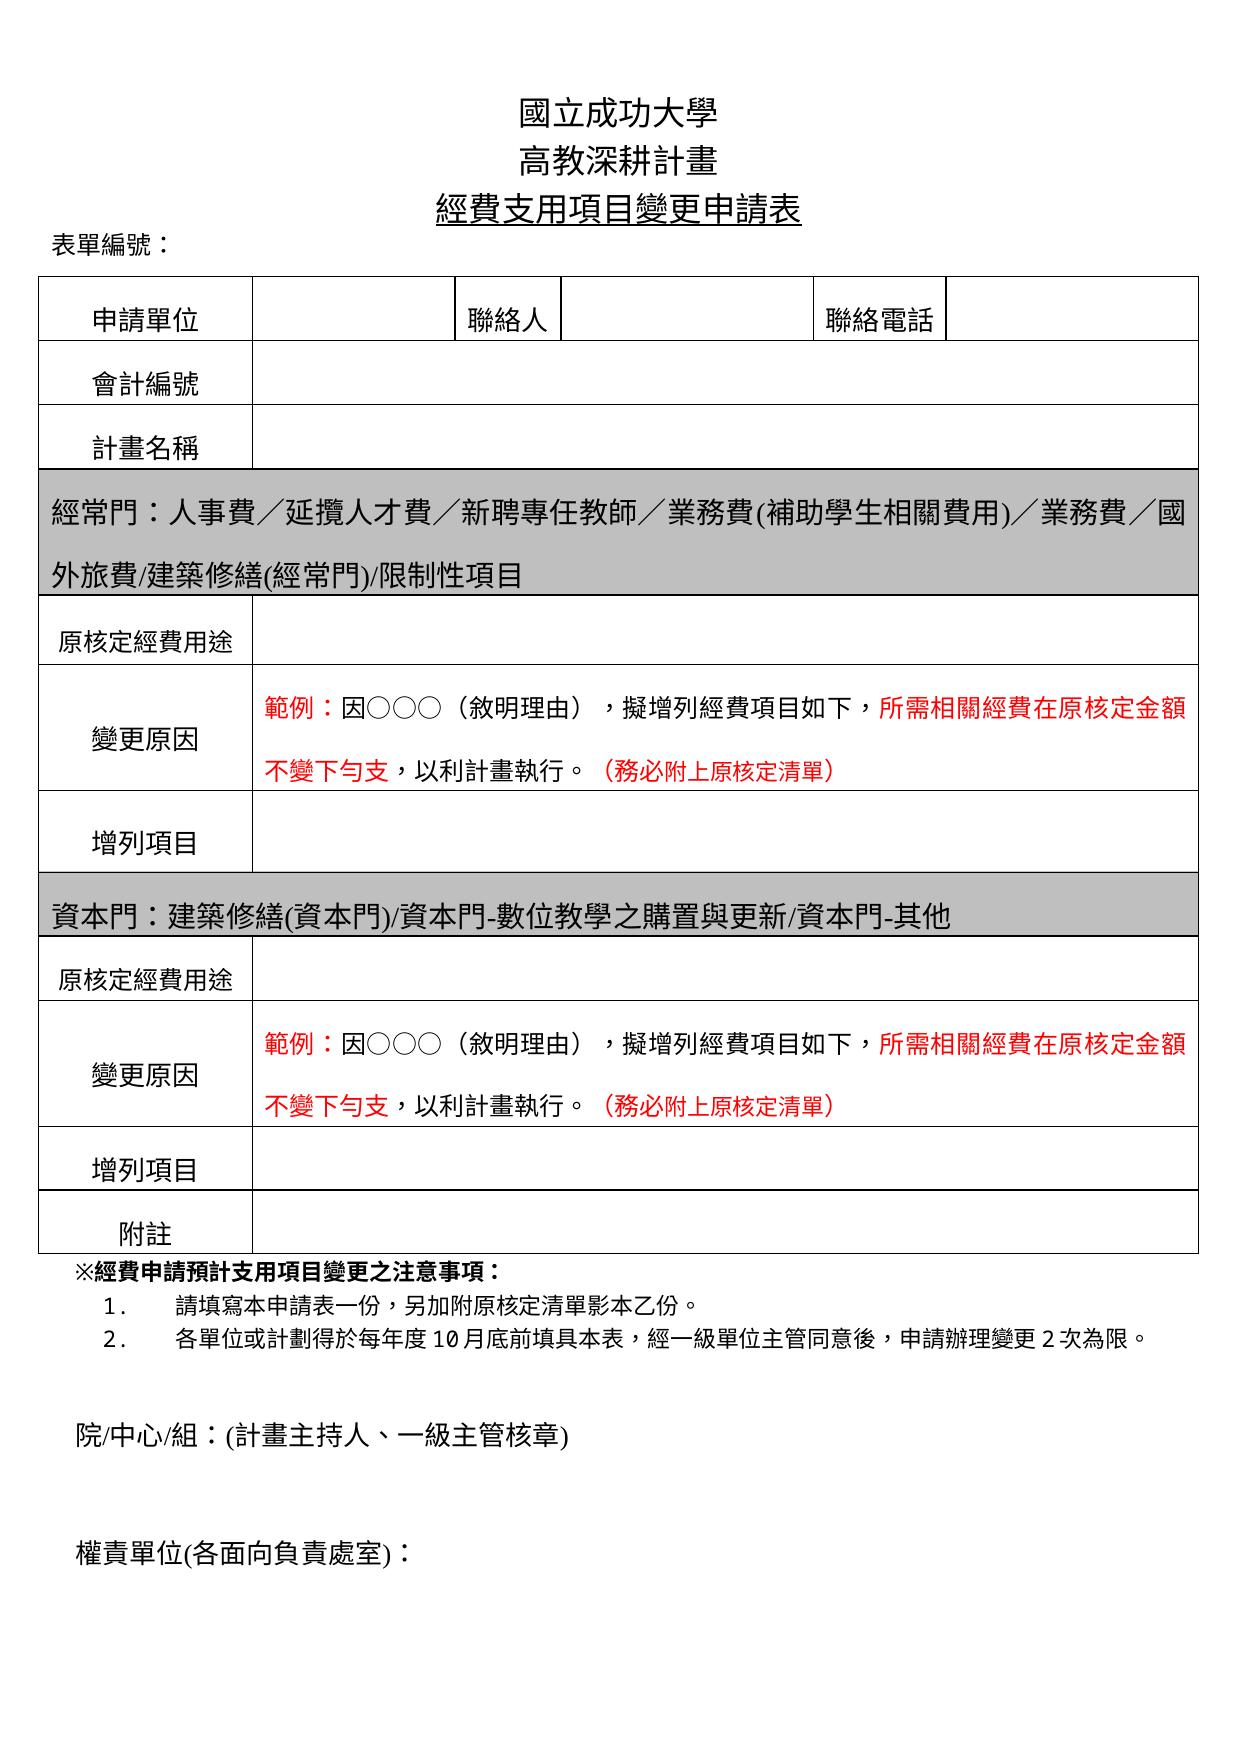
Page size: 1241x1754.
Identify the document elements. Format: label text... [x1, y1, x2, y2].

table_cell [253, 791, 1198, 871]
table_cell 變更原因 [39, 1001, 252, 1126]
table_cell 增列項目 [39, 791, 252, 871]
table_header 聯絡人 [456, 277, 560, 340]
table_cell 計畫名稱 [39, 405, 252, 468]
table_cell 範例：因○○○（敘明理由），擬增列經費項目如下，所需相關經費在原核定金額不變下勻支，以利計畫執行。（務必附上原核定清單） [253, 1001, 1198, 1126]
table_header [947, 277, 1198, 340]
table_cell [253, 1127, 1198, 1189]
text 2. 各單位或計劃得於每年度10月底前填具本表，經一級單位主管同意後，申請辦理變更2次為限。 [75, 1321, 1162, 1354]
table_cell [253, 405, 1198, 468]
table_cell [253, 596, 1198, 664]
text 國立成功大學 [75, 86, 1162, 134]
table_cell 增列項目 [39, 1127, 252, 1189]
table_cell 會計編號 [39, 341, 252, 404]
table_cell 經常門：人事費／延攬人才費／新聘專任教師／業務費(補助學生相關費用)／業務費／國外旅費/建築修繕(經常門)/限制性項目 [39, 470, 1198, 594]
table_header [253, 277, 454, 340]
text 表單編號： [51, 226, 233, 262]
table_cell 範例：因○○○（敘明理由），擬增列經費項目如下，所需相關經費在原核定金額不變下勻支，以利計畫執行。（務必附上原核定清單） [253, 665, 1198, 790]
table_cell [253, 341, 1198, 404]
table_cell 變更原因 [39, 665, 252, 790]
table_cell 附註 [39, 1191, 252, 1253]
text 院/中心/組：(計畫主持人、一級主管核章) [75, 1392, 1162, 1454]
text 權責單位(各面向負責處室)： [75, 1510, 1162, 1573]
text ※經費申請預計支用項目變更之注意事項： [75, 1254, 1162, 1287]
table_header 聯絡電話 [814, 277, 945, 340]
text 經費支用項目變更申請表 [75, 183, 1162, 231]
table_cell 資本門：建築修繕(資本門)/資本門-數位教學之購置與更新/資本門-其他 [39, 873, 1198, 935]
table_cell [253, 1191, 1198, 1253]
table_cell [253, 937, 1198, 999]
table_cell 原核定經費用途 [39, 596, 252, 664]
table_header [562, 277, 813, 340]
text 高教深耕計畫 [75, 134, 1162, 183]
text 1. 請填寫本申請表一份，另加附原核定清單影本乙份。 [75, 1287, 1162, 1321]
table_cell 原核定經費用途 [39, 937, 252, 999]
table_header 申請單位 [39, 277, 252, 340]
